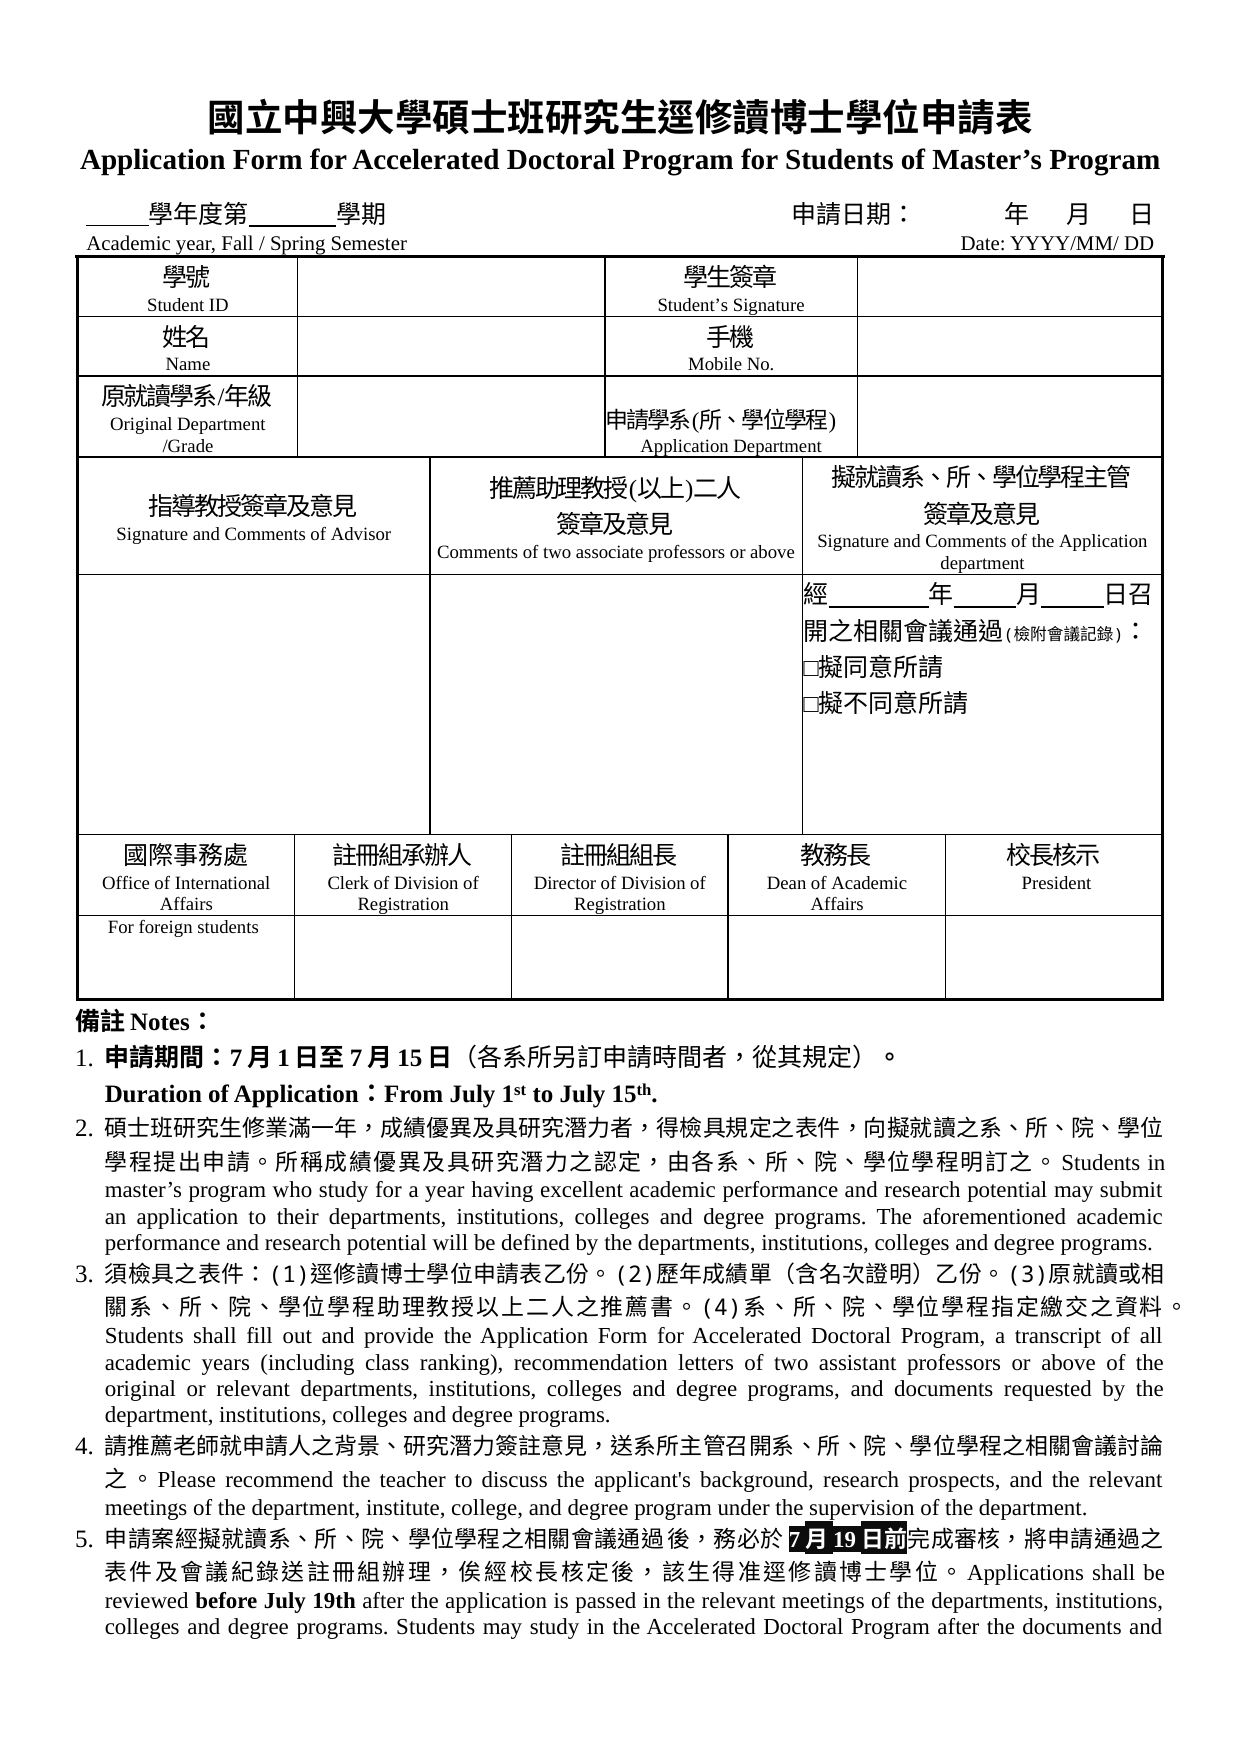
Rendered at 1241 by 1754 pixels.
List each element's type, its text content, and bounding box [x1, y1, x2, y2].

table_cell 註冊組承辦人 Clerk of Division of Registration [295, 835, 511, 915]
table_cell [858, 258, 1161, 316]
table_cell [298, 377, 604, 456]
table_cell [298, 317, 604, 375]
table_header 學年度第 學期 Academic year, Fall / Spring Semester [75, 176, 560, 254]
table_cell [298, 258, 604, 316]
table_cell 申請學系(所、學位學程) Application Department [606, 377, 857, 456]
table_cell 手機 Mobile No. [606, 317, 857, 375]
table_cell 原就讀學系/年級 Original Department /Grade [79, 377, 297, 456]
table_cell 註冊組組長 Director of Division of Registration [512, 835, 727, 915]
table_cell 姓名 Name [79, 317, 297, 375]
table_cell 教務長 Dean of Academic Affairs [729, 835, 945, 915]
text 國立中興大學碩士班研究生逕修讀博士學位申請表 [75, 88, 1165, 142]
table_header [560, 176, 731, 254]
table_cell 經 年 月 日召開之相關會議通過(檢附會議記錄)： □擬同意所請 □擬不同意所請 [803, 575, 1161, 834]
table_cell [946, 916, 1161, 998]
table_cell [858, 377, 1161, 456]
table_cell [79, 575, 429, 834]
table_cell [512, 916, 727, 998]
table_cell 推薦助理教授(以上)二人 簽章及意見 Comments of two associate professors or above [431, 458, 802, 573]
table_cell 學號 Student ID [79, 258, 297, 316]
table_cell 校長核示 President [946, 835, 1161, 915]
table_cell [295, 916, 511, 998]
table_cell [729, 916, 945, 998]
list 申請案經擬就讀系、所、院、學位學程之相關會議通過後，務必於7月19日前完成審核，將申請通過之表件及會議紀錄送註冊組辦理，俟經校長核定後，該生得准逕修讀博士學位。Applications shall be reviewed before July 19th after the application is passed in the relevant meetings of the departments, institutions, colleges and degree programs. Students may study in the Accelerated Doctoral Program after the documents and [75, 1521, 1165, 1640]
list 申請期間：7月1日至7月15日（各系所另訂申請時間者，從其規定）。 [75, 1038, 1165, 1074]
table_cell [858, 317, 1161, 375]
table_cell For foreign students [79, 916, 294, 998]
list 須檢具之表件：(1)逕修讀博士學位申請表乙份。(2)歷年成績單（含名次證明）乙份。(3)原就讀或相關系、所、院、學位學程助理教授以上二人之推薦書。(4)系、所、院、學位學程指定繳交之資料。Students shall fill out and provide the Application Form for Accelerated Doctoral Program, a transcript of all academic years (including class ranking), recommendation letters of two assistant professors or above of the original or relevant departments, institutions, colleges and degree programs, and documents requested by the department, institutions, colleges and degree programs. [75, 1256, 1165, 1428]
list 請推薦老師就申請人之背景、研究潛力簽註意見，送系所主管召開系、所、院、學位學程之相關會議討論之。Please recommend the teacher to discuss the applicant's background, research prospects, and the relevant meetings of the department, institute, college, and degree program under the supervision of the department. [75, 1428, 1165, 1521]
table_cell 國際事務處 Office of International Affairs [79, 835, 294, 915]
text 備註Notes： [75, 1001, 1165, 1038]
list 碩士班研究生修業滿一年，成績優異及具研究潛力者，得檢具規定之表件，向擬就讀之系、所、院、學位學程提出申請。所稱成績優異及具研究潛力之認定，由各系、所、院、學位學程明訂之。Students in master’s program who study for a year having excellent academic performance and research potential may submit an application to their departments, institutions, colleges and degree programs. The aforementioned academic performance and research potential will be defined by the departments, institutions, colleges and degree programs. [75, 1110, 1165, 1256]
table_cell [431, 575, 802, 834]
table_header 申請日期： 年 月 日 Date: YYYY/MM/ DD [731, 176, 1165, 254]
table_cell 擬就讀系、所、學位學程主管 簽章及意見 Signature and Comments of the Application department [803, 458, 1161, 573]
text Application Form for Accelerated Doctoral Program for Students of Master’s Program [75, 142, 1165, 176]
text Duration of Application：From July 1st to July 15th. [104, 1074, 1165, 1110]
table_cell 學生簽章 Student’s Signature [606, 258, 857, 316]
table_cell 指導教授簽章及意見 Signature and Comments of Advisor [79, 458, 429, 573]
